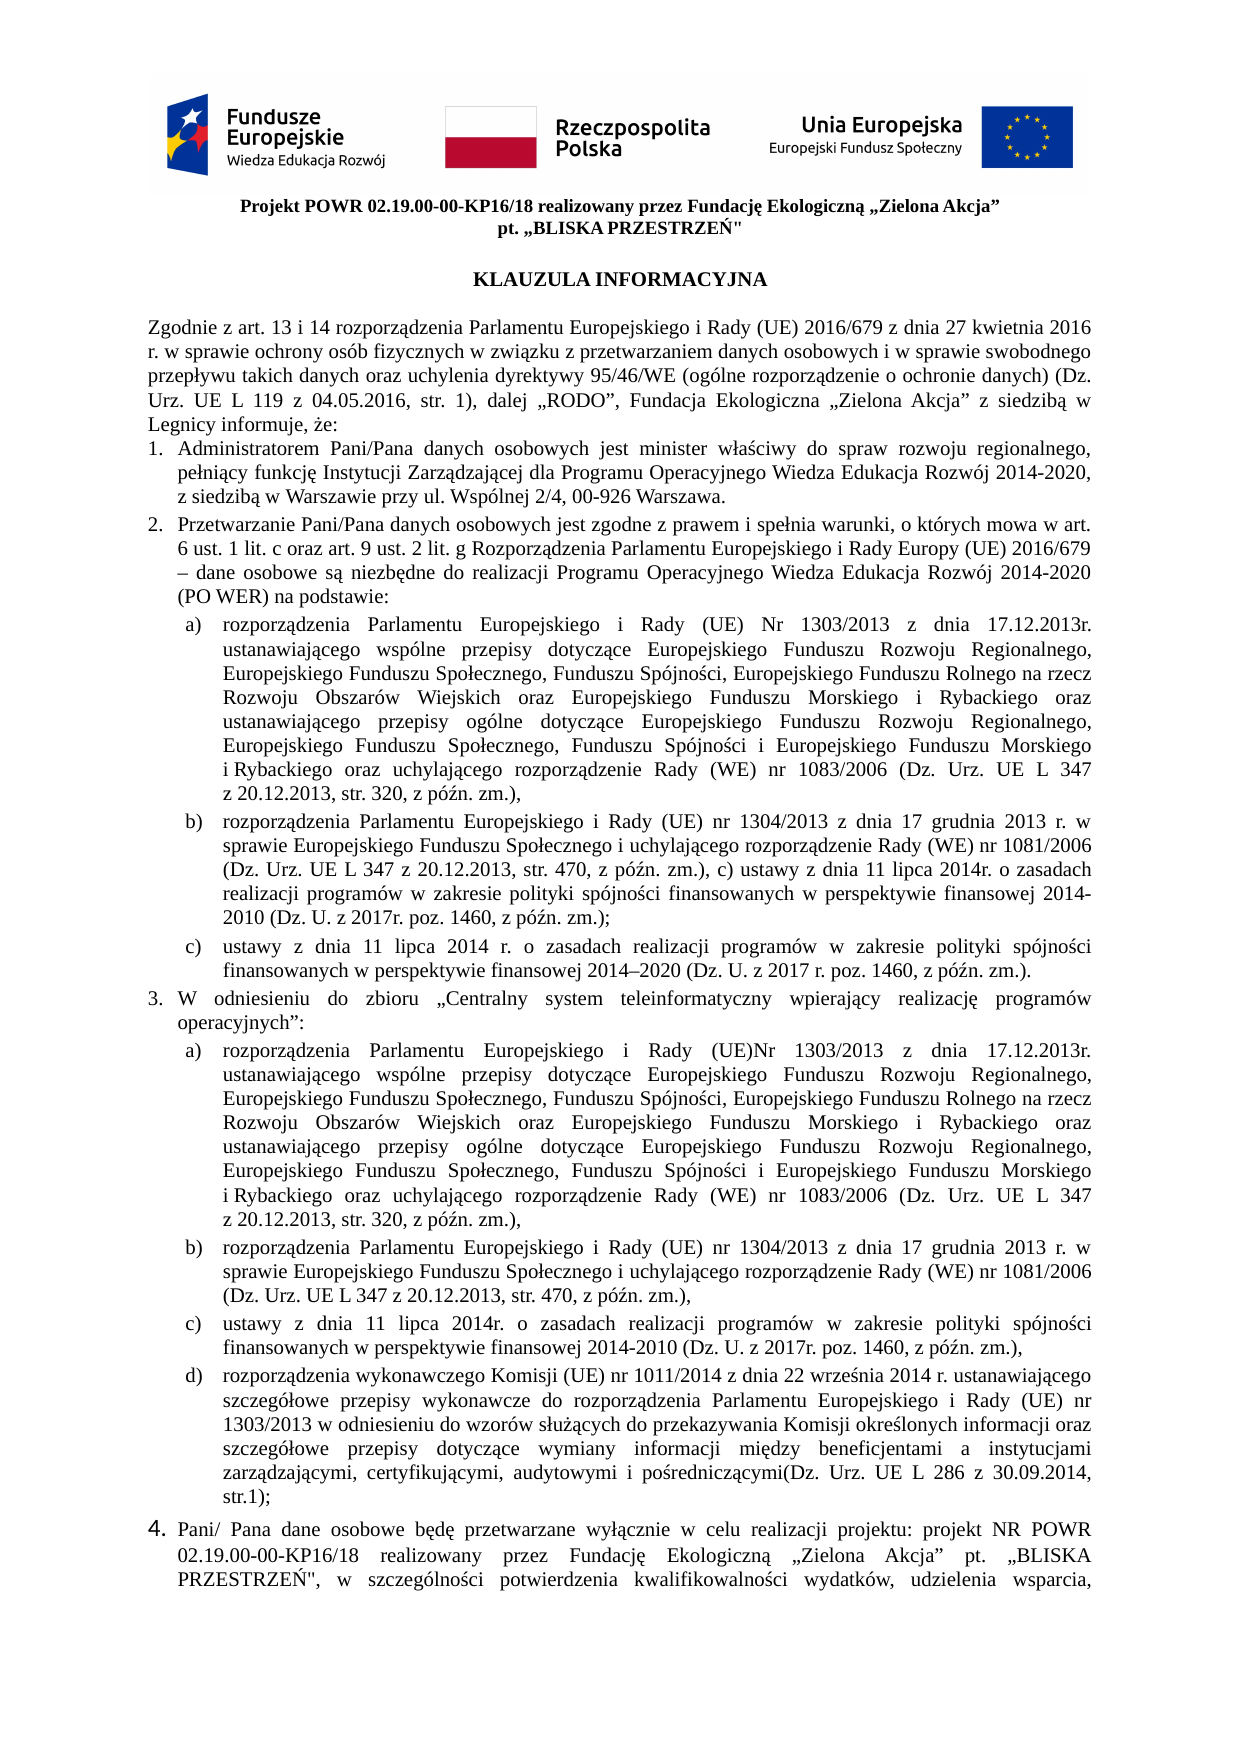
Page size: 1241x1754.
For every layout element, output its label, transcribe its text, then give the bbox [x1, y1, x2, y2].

list Pani/ Pana dane osobowe będę przetwarzane wyłącznie w celu realizacji projektu: projekt NR POWR 02.19.00-00-KP16/18 realizowany przez Fundację Ekologiczną „Zielona Akcja” pt. „BLISKA PRZESTRZEŃ", w szczególności potwierdzenia kwalifikowalności wydatków, udzielenia wsparcia, [148, 1512, 1093, 1591]
list ustawy z dnia 11 lipca 2014 r. o zasadach realizacji programów w zakresie polityki spójności finansowanych w perspektywie finansowej 2014–2020 (Dz. U. z 2017 r. poz. 1460, z późn. zm.). [185, 933, 1093, 982]
list rozporządzenia Parlamentu Europejskiego i Rady (UE)Nr 1303/2013 z dnia 17.12.2013r. ustanawiającego wspólne przepisy dotyczące Europejskiego Funduszu Rozwoju Regionalnego, Europejskiego Funduszu Społecznego, Funduszu Spójności, Europejskiego Funduszu Rolnego na rzecz Rozwoju Obszarów Wiejskich oraz Europejskiego Funduszu Morskiego i Rybackiego oraz ustanawiającego przepisy ogólne dotyczące Europejskiego Funduszu Rozwoju Regionalnego, Europejskiego Funduszu Społecznego, Funduszu Spójności i Europejskiego Funduszu Morskiego i Rybackiego oraz uchylającego rozporządzenie Rady (WE) nr 1083/2006 (Dz. Urz. UE L 347 z 20.12.2013, str. 320, z późn. zm.), [185, 1038, 1093, 1231]
list ustawy z dnia 11 lipca 2014r. o zasadach realizacji programów w zakresie polityki spójności finansowanych w perspektywie finansowej 2014-2010 (Dz. U. z 2017r. poz. 1460, z późn. zm.), [185, 1311, 1093, 1359]
text KLAUZULA INFORMACYJNA [148, 267, 1093, 291]
list rozporządzenia wykonawczego Komisji (UE) nr 1011/2014 z dnia 22 września 2014 r. ustanawiającego szczegółowe przepisy wykonawcze do rozporządzenia Parlamentu Europejskiego i Rady (UE) nr 1303/2013 w odniesieniu do wzorów służących do przekazywania Komisji określonych informacji oraz szczegółowe przepisy dotyczące wymiany informacji między beneficjentami a instytucjami zarządzającymi, certyfikującymi, audytowymi i pośredniczącymi(Dz. Urz. UE L 286 z 30.09.2014, str.1); [185, 1363, 1093, 1508]
list Administratorem Pani/Pana danych osobowych jest minister właściwy do spraw rozwoju regionalnego, pełniący funkcję Instytucji Zarządzającej dla Programu Operacyjnego Wiedza Edukacja Rozwój 2014-2020, z siedzibą w Warszawie przy ul. Wspólnej 2/4, 00-926 Warszawa. [148, 436, 1093, 508]
picture [147, 73, 1093, 196]
list rozporządzenia Parlamentu Europejskiego i Rady (UE) nr 1304/2013 z dnia 17 grudnia 2013 r. w sprawie Europejskiego Funduszu Społecznego i uchylającego rozporządzenie Rady (WE) nr 1081/2006 (Dz. Urz. UE L 347 z 20.12.2013, str. 470, z późn. zm.), c) ustawy z dnia 11 lipca 2014r. o zasadach realizacji programów w zakresie polityki spójności finansowanych w perspektywie finansowej 2014-2010 (Dz. U. z 2017r. poz. 1460, z późn. zm.); [185, 809, 1093, 929]
list Przetwarzanie Pani/Pana danych osobowych jest zgodne z prawem i spełnia warunki, o których mowa w art. 6 ust. 1 lit. c oraz art. 9 ust. 2 lit. g Rozporządzenia Parlamentu Europejskiego i Rady Europy (UE) 2016/679 – dane osobowe są niezbędne do realizacji Programu Operacyjnego Wiedza Edukacja Rozwój 2014-2020 (PO WER) na podstawie: [148, 512, 1093, 608]
text Zgodnie z art. 13 i 14 rozporządzenia Parlamentu Europejskiego i Rady (UE) 2016/679 z dnia 27 kwietnia 2016 r. w sprawie ochrony osób fizycznych w związku z przetwarzaniem danych osobowych i w sprawie swobodnego przepływu takich danych oraz uchylenia dyrektywy 95/46/WE (ogólne rozporządzenie o ochronie danych) (Dz. Urz. UE L 119 z 04.05.2016, str. 1), dalej „RODO”, Fundacja Ekologiczna „Zielona Akcja” z siedzibą w Legnicy informuje, że: [148, 315, 1093, 436]
list W odniesieniu do zbioru „Centralny system teleinformatyczny wpierający realizację programów operacyjnych”: [148, 986, 1093, 1034]
list rozporządzenia Parlamentu Europejskiego i Rady (UE) nr 1304/2013 z dnia 17 grudnia 2013 r. w sprawie Europejskiego Funduszu Społecznego i uchylającego rozporządzenie Rady (WE) nr 1081/2006 (Dz. Urz. UE L 347 z 20.12.2013, str. 470, z późn. zm.), [185, 1235, 1093, 1307]
list rozporządzenia Parlamentu Europejskiego i Rady (UE) Nr 1303/2013 z dnia 17.12.2013r. ustanawiającego wspólne przepisy dotyczące Europejskiego Funduszu Rozwoju Regionalnego, Europejskiego Funduszu Społecznego, Funduszu Spójności, Europejskiego Funduszu Rolnego na rzecz Rozwoju Obszarów Wiejskich oraz Europejskiego Funduszu Morskiego i Rybackiego oraz ustanawiającego przepisy ogólne dotyczące Europejskiego Funduszu Rozwoju Regionalnego, Europejskiego Funduszu Społecznego, Funduszu Spójności i Europejskiego Funduszu Morskiego i Rybackiego oraz uchylającego rozporządzenie Rady (WE) nr 1083/2006 (Dz. Urz. UE L 347 z 20.12.2013, str. 320, z późn. zm.), [185, 612, 1093, 805]
